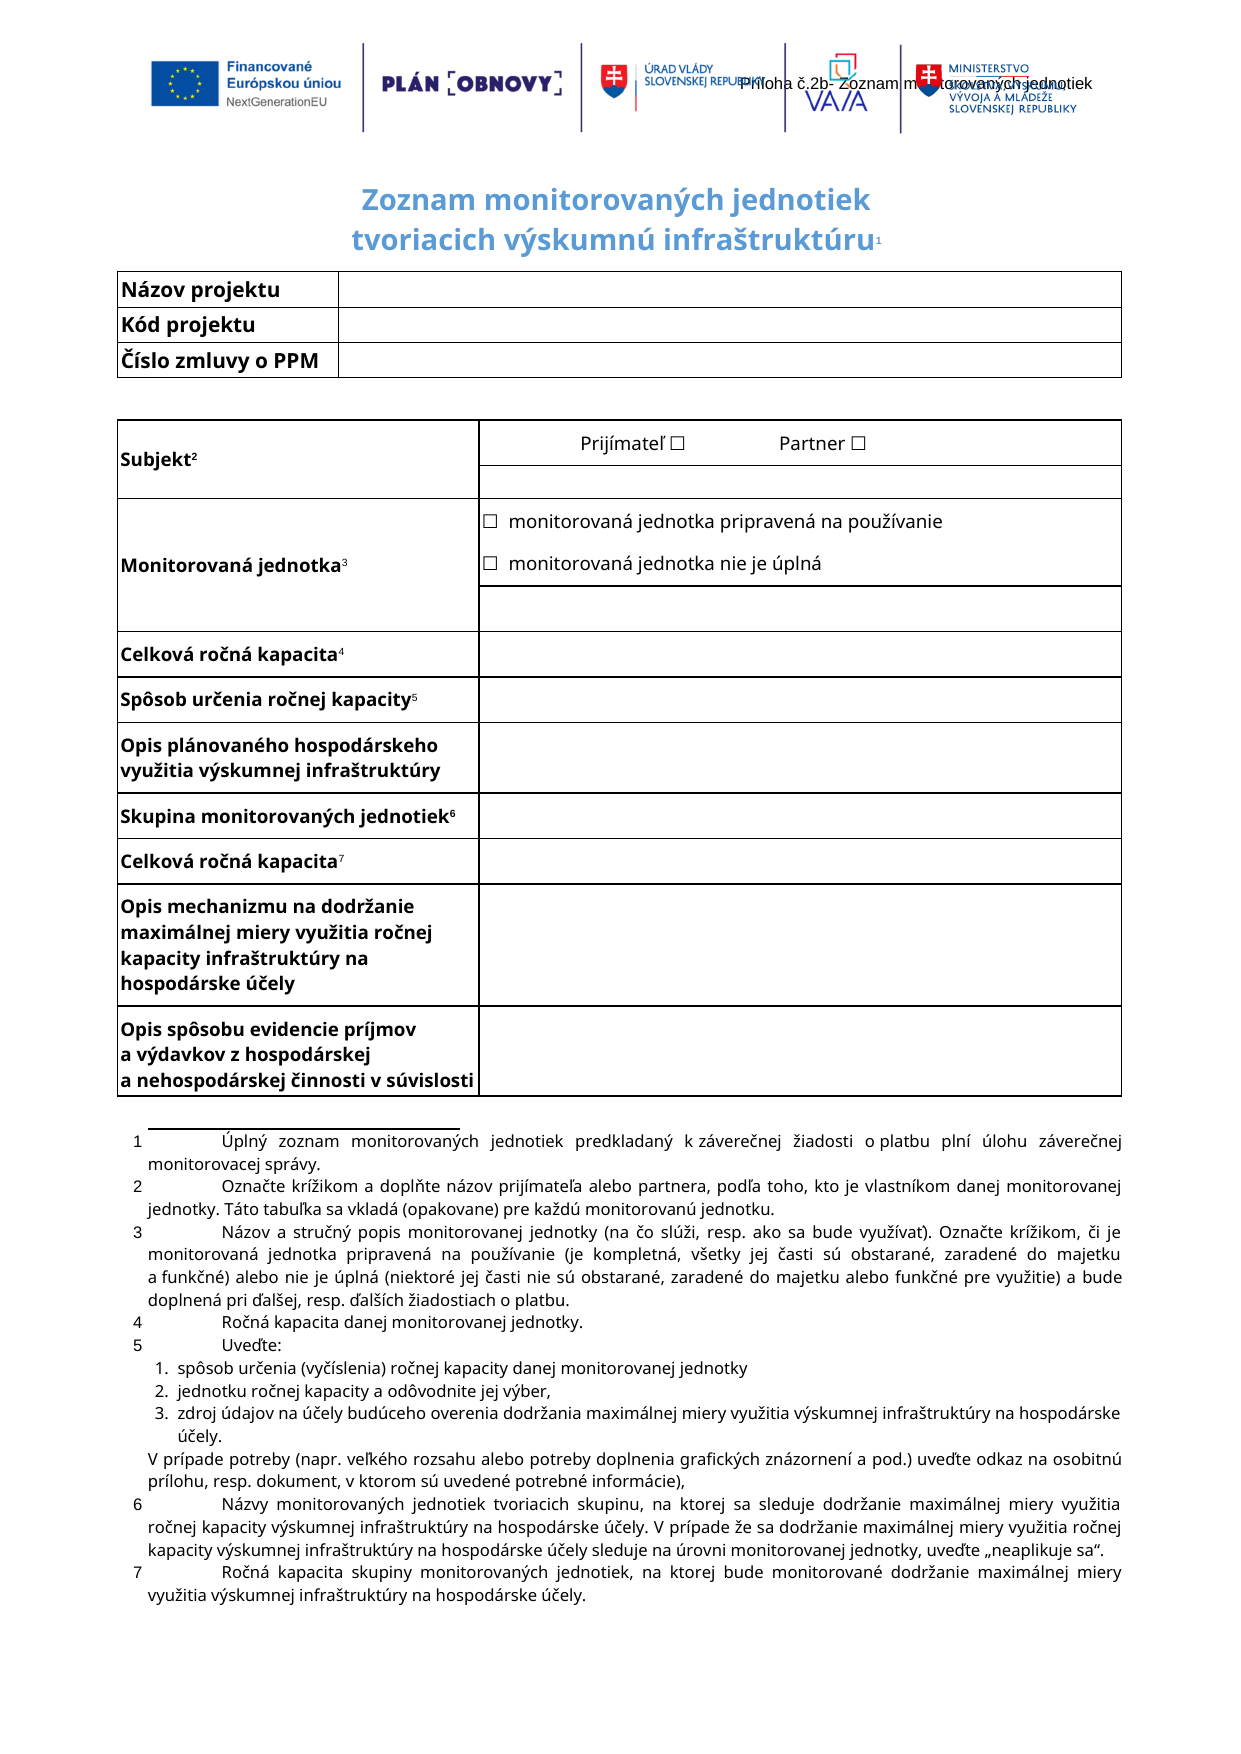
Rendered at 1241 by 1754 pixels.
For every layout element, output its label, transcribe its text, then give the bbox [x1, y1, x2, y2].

text Úplný zoznam monitorovaných jednotiek predkladaný k záverečnej žiadosti o platbu plní úlohu záverečnej monitorovacej správy. [133, 1129, 1122, 1175]
table_cell Opis mechanizmu na dodržanie maximálnej miery využitia ročnej kapacity infraštruktúry na hospodárske účely [118, 885, 478, 1005]
table_cell [480, 466, 1121, 497]
table_header [339, 272, 1121, 307]
table_cell Skupina monitorovaných jednotiek [118, 794, 478, 838]
table_header Prijímateľ ☐ Partner ☐ [480, 421, 1121, 464]
table_cell [480, 839, 1121, 883]
table_cell Monitorovaná jednotka [118, 499, 478, 631]
table_cell [480, 632, 1121, 676]
table_cell [480, 794, 1121, 838]
table_header Názov projektu [118, 272, 338, 307]
table_cell Číslo zmluvy o PPM [118, 343, 338, 377]
table_cell [339, 343, 1121, 377]
table_cell Kód projektu [118, 308, 338, 342]
table_cell [339, 308, 1121, 342]
table_cell [480, 1007, 1121, 1095]
table_cell [480, 587, 1121, 631]
table_cell ☐ monitorovaná jednotka pripravená na používanie ☐ monitorovaná jednotka nie je úplná [480, 499, 1121, 585]
table_cell [480, 678, 1121, 721]
table_cell Celková ročná kapacita [118, 839, 478, 883]
table_cell Spôsob určenia ročnej kapacity [118, 678, 478, 721]
table_cell Opis spôsobu evidencie príjmov a výdavkov z hospodárskej a nehospodárskej činnosti v súvislosti [118, 1007, 478, 1095]
table_cell Opis plánovaného hospodárskeho využitia výskumnej infraštruktúry [118, 723, 478, 792]
table_header Subjekt [118, 421, 478, 497]
table_cell [480, 723, 1121, 792]
text Zoznam monitorovaných jednotiek tvoriacich výskumnú infraštruktúru [148, 179, 1092, 259]
table_cell Celková ročná kapacita [118, 632, 478, 676]
table_cell [480, 885, 1121, 1005]
